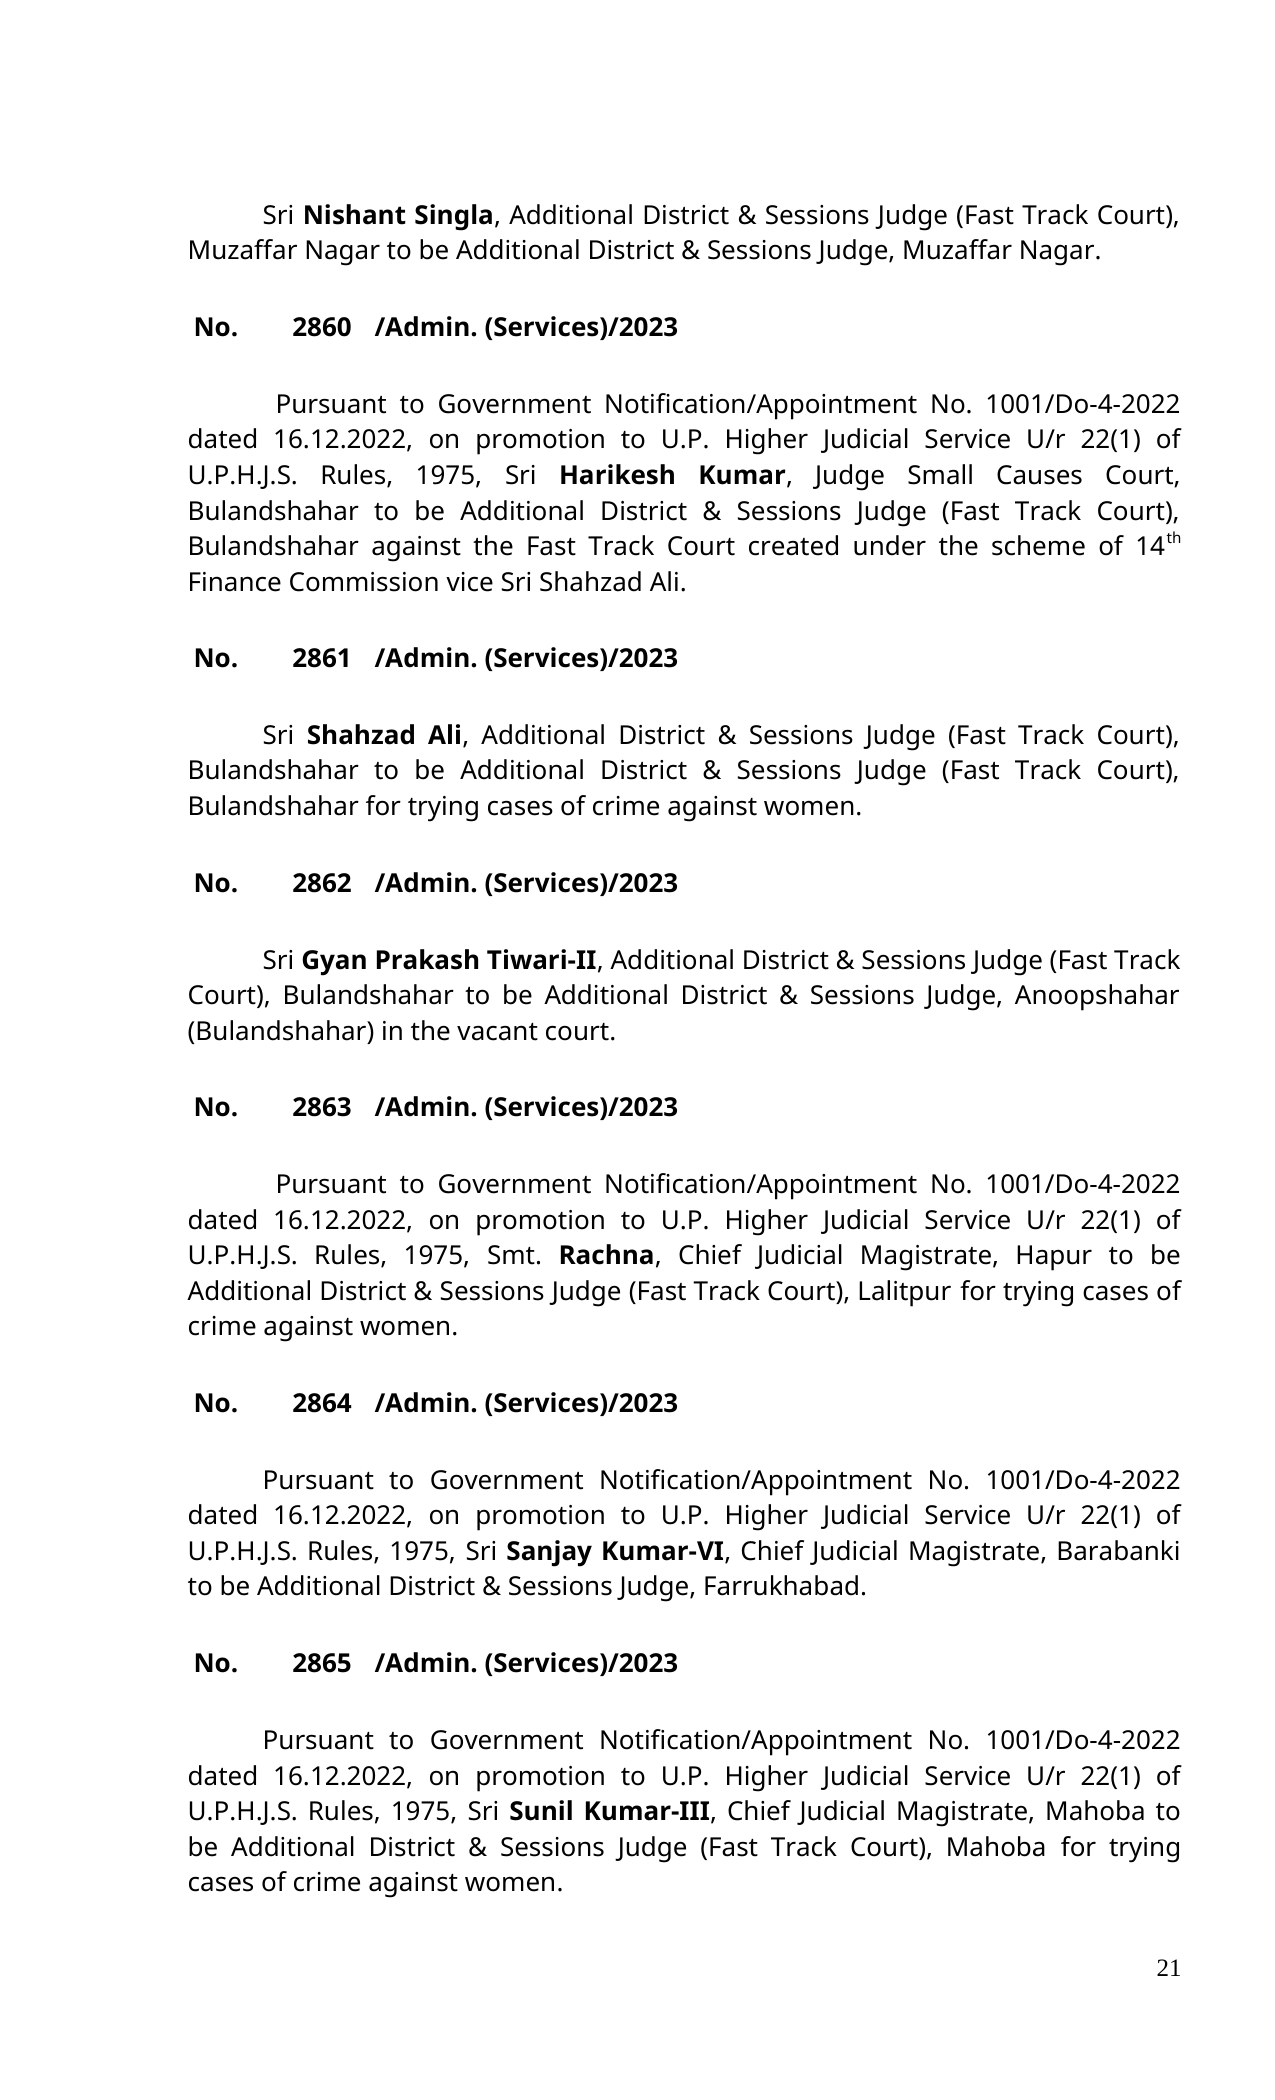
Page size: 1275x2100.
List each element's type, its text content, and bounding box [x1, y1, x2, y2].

table_header [249, 1083, 368, 1130]
text Sri Shahzad Ali, Additional District & Sessions Judge (Fast Track Court), Bulandshahar to be Additional District & Sessions Judge (Fast Track Court), Bulandshahar for trying cases of crime against women. [187, 717, 1181, 823]
table_header No. [188, 859, 249, 906]
table_header [249, 1379, 368, 1426]
table_header No. [188, 634, 249, 681]
table_header /Admin. (Services)/2023 [369, 1083, 762, 1130]
table_header [249, 634, 368, 681]
table_header [249, 303, 368, 350]
text Pursuant to Government Notification/Appointment No. 1001/Do-4-2022 dated 16.12.2022, on promotion to U.P. Higher Judicial Service U/r 22(1) of U.P.H.J.S. Rules, 1975, Sri Harikesh Kumar, Judge Small Causes Court, Bulandshahar to be Additional District & Sessions Judge (Fast Track Court), Bulandshahar against the Fast Track Court created under the scheme of 14th Finance Commission vice Sri Shahzad Ali. [187, 386, 1181, 599]
text Sri Nishant Singla, Additional District & Sessions Judge (Fast Track Court), Muzaffar Nagar to be Additional District & Sessions Judge, Muzaffar Nagar. [187, 196, 1181, 267]
table_header /Admin. (Services)/2023 [369, 859, 762, 906]
text Sri Gyan Prakash Tiwari-II, Additional District & Sessions Judge (Fast Track Court), Bulandshahar to be Additional District & Sessions Judge, Anoopshahar (Bulandshahar) in the vacant court. [187, 941, 1181, 1048]
table_header /Admin. (Services)/2023 [369, 1639, 762, 1686]
table_header No. [188, 1379, 249, 1426]
table_header /Admin. (Services)/2023 [369, 1379, 762, 1426]
text Pursuant to Government Notification/Appointment No. 1001/Do-4-2022 dated 16.12.2022, on promotion to U.P. Higher Judicial Service U/r 22(1) of U.P.H.J.S. Rules, 1975, Smt. Rachna, Chief Judicial Magistrate, Hapur to be Additional District & Sessions Judge (Fast Track Court), Lalitpur for trying cases of crime against women. [187, 1166, 1181, 1343]
table_header /Admin. (Services)/2023 [369, 634, 762, 681]
table_header No. [188, 1639, 249, 1686]
table_header No. [188, 1083, 249, 1130]
text Pursuant to Government Notification/Appointment No. 1001/Do-4-2022 dated 16.12.2022, on promotion to U.P. Higher Judicial Service U/r 22(1) of U.P.H.J.S. Rules, 1975, Sri Sunil Kumar-III, Chief Judicial Magistrate, Mahoba to be Additional District & Sessions Judge (Fast Track Court), Mahoba for trying cases of crime against women. [187, 1722, 1181, 1899]
table_header [249, 1639, 368, 1686]
table_header No. [188, 303, 249, 350]
table_header /Admin. (Services)/2023 [369, 303, 762, 350]
table_header [249, 859, 368, 906]
text Pursuant to Government Notification/Appointment No. 1001/Do-4-2022 dated 16.12.2022, on promotion to U.P. Higher Judicial Service U/r 22(1) of U.P.H.J.S. Rules, 1975, Sri Sanjay Kumar-VI, Chief Judicial Magistrate, Barabanki to be Additional District & Sessions Judge, Farrukhabad. [187, 1461, 1181, 1603]
